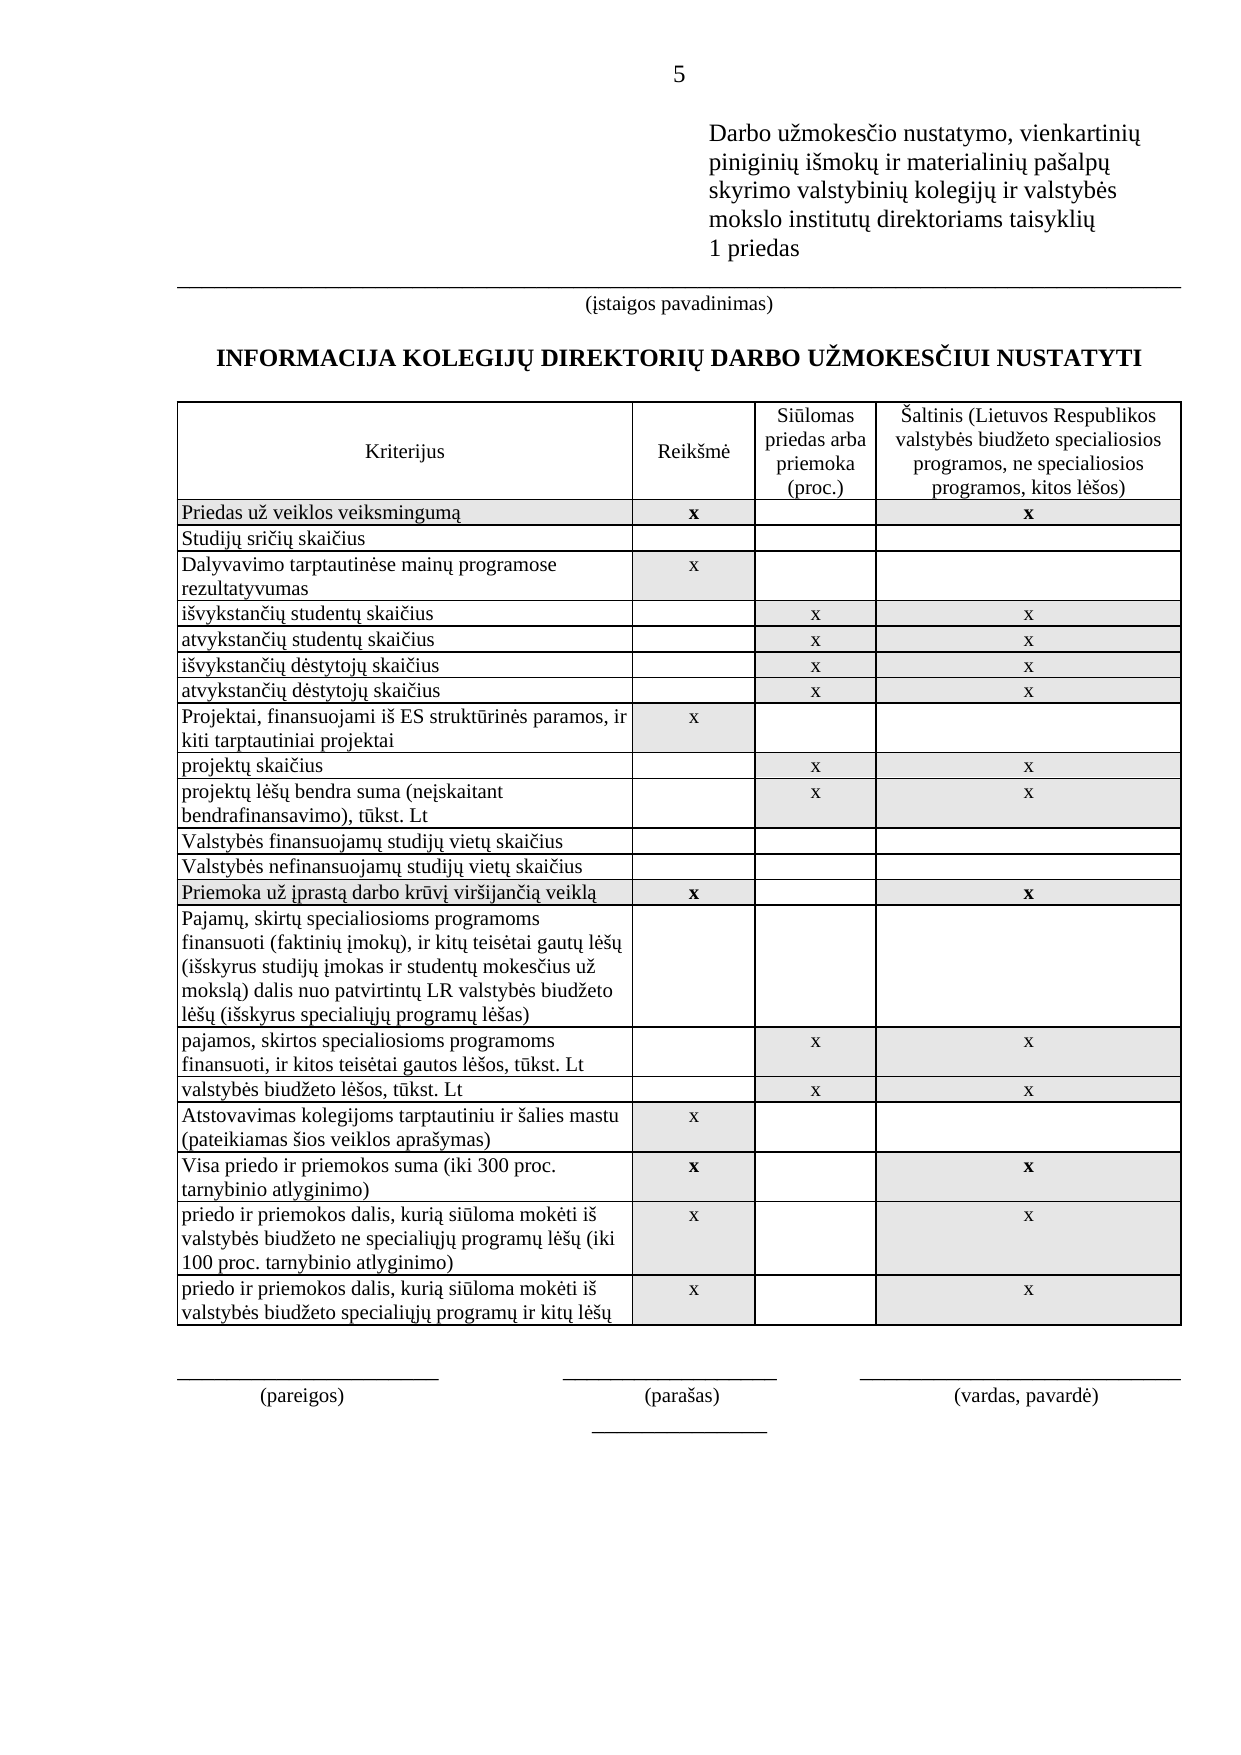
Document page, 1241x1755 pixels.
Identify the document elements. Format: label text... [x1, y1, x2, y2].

table_cell [756, 1276, 875, 1324]
table_cell [877, 704, 1180, 752]
table_cell [633, 526, 754, 550]
table_cell [756, 1153, 875, 1201]
table_cell [633, 653, 754, 677]
table_cell x [756, 1077, 875, 1101]
table_cell projektų skaičius [178, 753, 632, 777]
table_cell [633, 779, 754, 827]
table_cell x [877, 1153, 1180, 1201]
table_cell Studijų sričių skaičius [178, 526, 632, 550]
table_cell [756, 1202, 875, 1274]
table_cell x [756, 653, 875, 677]
table_cell [756, 704, 875, 752]
table_cell [756, 906, 875, 1026]
table_header Kriterijus [178, 403, 632, 499]
table_cell x [877, 627, 1180, 651]
table_cell x [633, 1153, 754, 1201]
text (pareigos) (parašas) (vardas, pavardė) [177, 1383, 1181, 1407]
table_cell Dalyvavimo tarptautinėse mainų programose rezultatyvumas [178, 552, 632, 600]
table_cell [756, 500, 875, 524]
table_cell valstybės biudžeto lėšos, tūkst. Lt [178, 1077, 632, 1101]
text (įstaigos pavadinimas) [177, 291, 1181, 315]
table_cell x [633, 1103, 754, 1151]
table_cell priedo ir priemokos dalis, kurią siūloma mokėti iš valstybės biudžeto specialiųjų programų ir kitų lėšų [178, 1276, 632, 1324]
table_cell [756, 855, 875, 878]
table_cell [877, 526, 1180, 550]
table_cell [756, 880, 875, 904]
table_header Reikšmė [633, 403, 754, 499]
table_cell [877, 855, 1180, 878]
text INFORMACIJA KOLEGIJŲ DIREKTORIŲ DARBO UŽMOKESČIUI NUSTATYTI [177, 343, 1181, 372]
table_cell atvykstančių dėstytojų skaičius [178, 678, 632, 702]
table_cell [633, 855, 754, 878]
table_cell atvykstančių studentų skaičius [178, 627, 632, 651]
table_cell x [633, 500, 754, 524]
table_cell x [633, 552, 754, 600]
table_cell Projektai, finansuojami iš ES struktūrinės paramos, ir kiti tarptautiniai projektai [178, 704, 632, 752]
table_cell [633, 1077, 754, 1101]
table_cell [756, 552, 875, 600]
table_cell x [877, 653, 1180, 677]
table_cell [633, 678, 754, 702]
text skyrimo valstybinių kolegijų ir valstybės [177, 176, 1181, 204]
table_cell [633, 753, 754, 777]
table_cell x [756, 753, 875, 777]
table_cell išvykstančių studentų skaičius [178, 601, 632, 625]
table_cell x [756, 601, 875, 625]
table_cell [756, 526, 875, 550]
table_cell [756, 829, 875, 853]
table_cell Atstovavimas kolegijoms tarptautiniu ir šalies mastu (pateikiamas šios veiklos aprašymas) [178, 1103, 632, 1151]
table_cell projektų lėšų bendra suma (neįskaitant bendrafinansavimo), tūkst. Lt [178, 779, 632, 827]
table_cell [877, 552, 1180, 600]
table_cell x [877, 753, 1180, 777]
table_cell x [877, 1077, 1180, 1101]
text mokslo institutų direktoriams taisyklių [177, 204, 1181, 233]
table_cell Priedas už veiklos veiksmingumą [178, 500, 632, 524]
table_cell x [877, 601, 1180, 625]
table_cell x [633, 1202, 754, 1274]
table_cell x [633, 1276, 754, 1324]
text ______________ [177, 1407, 1181, 1436]
table_cell [633, 906, 754, 1026]
table_cell Valstybės finansuojamų studijų vietų skaičius [178, 829, 632, 853]
table_cell x [633, 880, 754, 904]
table_cell Pajamų, skirtų specialiosioms programoms finansuoti (faktinių įmokų), ir kitų teisėtai gautų lėšų (išskyrus studijų įmokas ir studentų mokesčius už mokslą) dalis nuo patvirtintų LR valstybės biudžeto lėšų (išskyrus specialiųjų programų lėšas) [178, 906, 632, 1026]
text piniginių išmokų ir materialinių pašalpų [177, 147, 1181, 176]
table_cell x [877, 1276, 1180, 1324]
table_cell išvykstančių dėstytojų skaičius [178, 653, 632, 677]
text Darbo užmokesčio nustatymo, vienkartinių [709, 118, 1181, 147]
table_cell x [756, 1028, 875, 1076]
table_cell x [877, 678, 1180, 702]
table_cell [877, 906, 1180, 1026]
table_cell [756, 1103, 875, 1151]
table_cell priedo ir priemokos dalis, kurią siūloma mokėti iš valstybės biudžeto ne specialiųjų programų lėšų (iki 100 proc. tarnybinio atlyginimo) [178, 1202, 632, 1274]
text 1 priedas [177, 233, 1181, 262]
table_cell Visa priedo ir priemokos suma (iki 300 proc. tarnybinio atlyginimo) [178, 1153, 632, 1201]
table_cell x [877, 500, 1180, 524]
table_cell x [877, 880, 1180, 904]
table_cell x [756, 678, 875, 702]
table_cell x [877, 1028, 1180, 1076]
table_cell [877, 1103, 1180, 1151]
table_cell Valstybės nefinansuojamų studijų vietų skaičius [178, 855, 632, 878]
table_cell [633, 829, 754, 853]
table_cell pajamos, skirtos specialiosioms programoms finansuoti, ir kitos teisėtai gautos lėšos, tūkst. Lt [178, 1028, 632, 1076]
table_cell x [877, 779, 1180, 827]
table_cell x [633, 704, 754, 752]
table_cell x [756, 779, 875, 827]
table_cell Priemoka už įprastą darbo krūvį viršijančią veiklą [178, 880, 632, 904]
table_cell [633, 627, 754, 651]
table_cell [633, 1028, 754, 1076]
table_cell x [877, 1202, 1180, 1274]
table_cell x [756, 627, 875, 651]
table_cell [877, 829, 1180, 853]
table_cell [633, 601, 754, 625]
